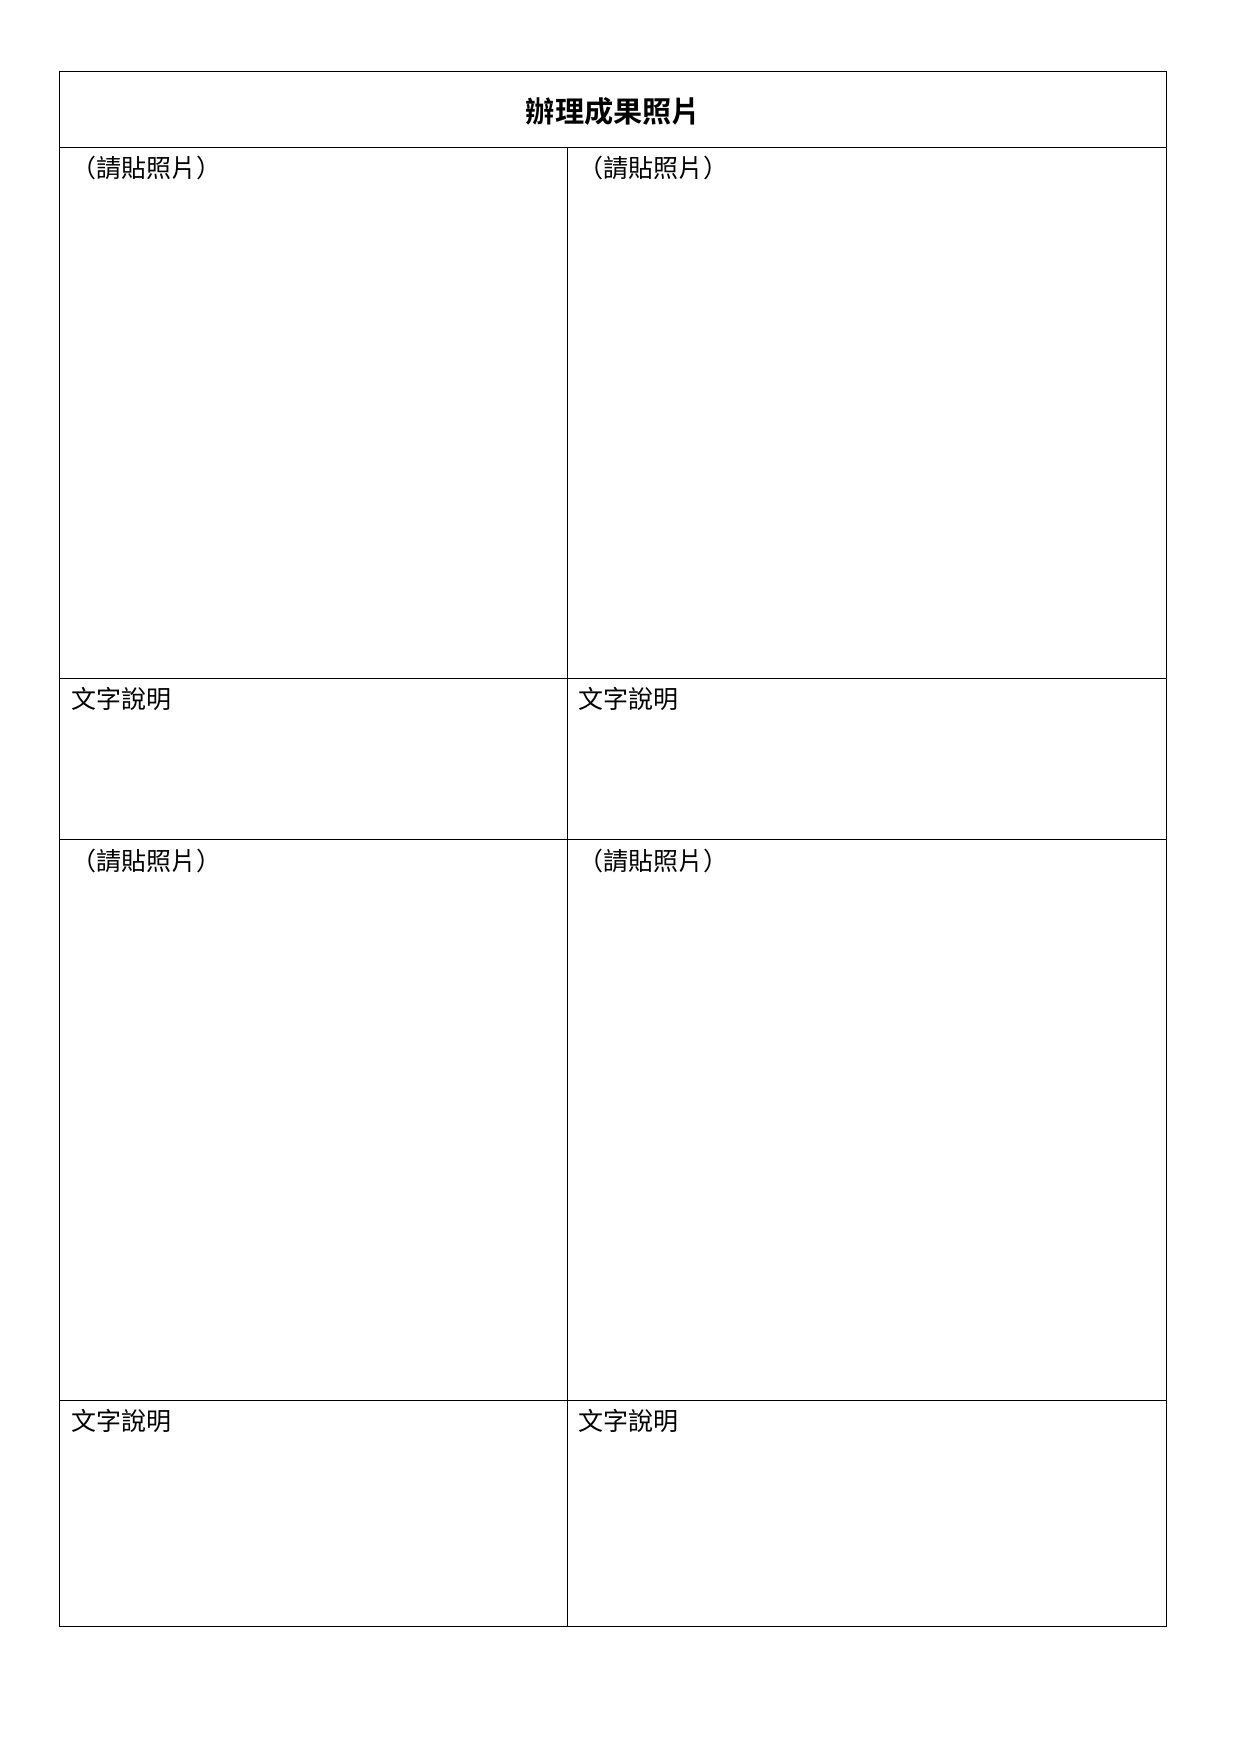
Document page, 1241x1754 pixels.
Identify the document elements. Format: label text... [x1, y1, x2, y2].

table_cell （請貼照片） [60, 148, 567, 678]
table_cell （請貼照片） [568, 840, 1166, 1399]
table_header 辦理成果照片 [60, 72, 1166, 147]
table_cell 文字說明 [60, 1401, 567, 1626]
table_cell 文字說明 [568, 1401, 1166, 1626]
table_cell （請貼照片） [60, 840, 567, 1399]
table_cell 文字說明 [568, 679, 1166, 839]
table_cell （請貼照片） [568, 148, 1166, 678]
table_cell 文字說明 [60, 679, 567, 839]
